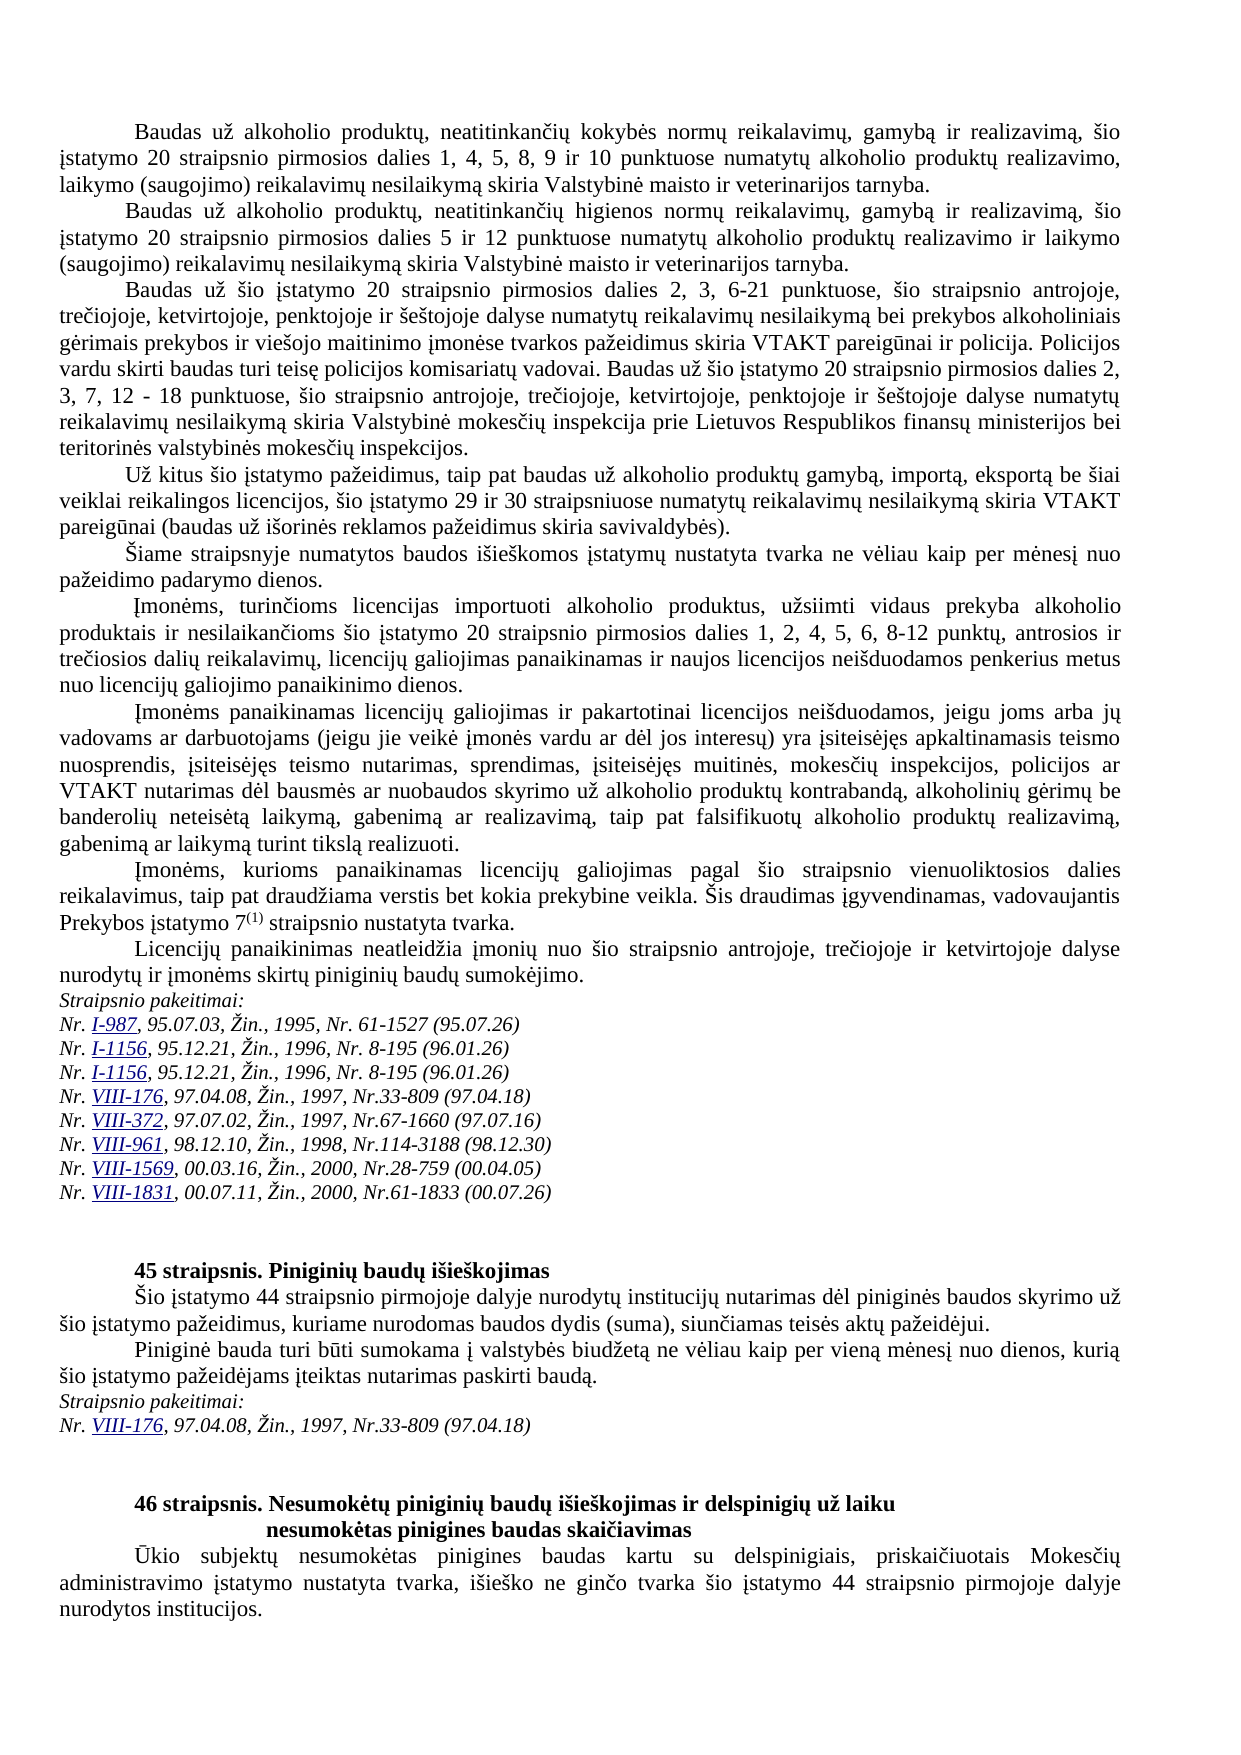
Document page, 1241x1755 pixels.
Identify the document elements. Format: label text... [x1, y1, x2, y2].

text Nr. VIII-372, 97.07.02, Žin., 1997, Nr.67-1660 (97.07.16) [59, 1108, 1122, 1132]
text Baudas už alkoholio produktų, neatitinkančių higienos normų reikalavimų, gamybą ir realizavimą, šio įstatymo 20 straipsnio pirmosios dalies 5 ir 12 punktuose numatytų alkoholio produktų realizavimo ir laikymo (saugojimo) reikalavimų nesilaikymą skiria Valstybinė maisto ir veterinarijos tarnyba. [59, 197, 1122, 276]
text Šio įstatymo 44 straipsnio pirmojoje dalyje nurodytų institucijų nutarimas dėl piniginės baudos skyrimo už šio įstatymo pažeidimus, kuriame nurodomas baudos dydis (suma), siunčiamas teisės aktų pažeidėjui. [59, 1283, 1122, 1336]
text Nr. VIII-1569, 00.03.16, Žin., 2000, Nr.28-759 (00.04.05) [59, 1156, 1122, 1180]
text Licencijų panaikinimas neatleidžia įmonių nuo šio straipsnio antrojoje, trečiojoje ir ketvirtojoje dalyse nurodytų ir įmonėms skirtų piniginių baudų sumokėjimo. [59, 935, 1122, 988]
text Nr. VIII-176, 97.04.08, Žin., 1997, Nr.33-809 (97.04.18) [59, 1084, 1122, 1108]
text nesumokėtas pinigines baudas skaičiavimas [266, 1516, 1122, 1542]
text Nr. I-1156, 95.12.21, Žin., 1996, Nr. 8-195 (96.01.26) [59, 1036, 1122, 1060]
text Nr. VIII-176, 97.04.08, Žin., 1997, Nr.33-809 (97.04.18) [59, 1413, 1122, 1437]
text Ūkio subjektų nesumokėtas pinigines baudas kartu su delspinigiais, priskaičiuotais Mokesčių administravimo įstatymo nustatyta tvarka, išieško ne ginčo tvarka šio įstatymo 44 straipsnio pirmojoje dalyje nurodytos institucijos. [59, 1542, 1122, 1621]
text Straipsnio pakeitimai: [59, 1389, 1122, 1413]
text Įmonėms panaikinamas licencijų galiojimas ir pakartotinai licencijos neišduodamos, jeigu joms arba jų vadovams ar darbuotojams (jeigu jie veikė įmonės vardu ar dėl jos interesų) yra įsiteisėjęs apkaltinamasis teismo nuosprendis, įsiteisėjęs teismo nutarimas, sprendimas, įsiteisėjęs muitinės, mokesčių inspekcijos, policijos ar VTAKT nutarimas dėl bausmės ar nuobaudos skyrimo už alkoholio produktų kontrabandą, alkoholinių gėrimų be banderolių neteisėtą laikymą, gabenimą ar realizavimą, taip pat falsifikuotų alkoholio produktų realizavimą, gabenimą ar laikymą turint tikslą realizuoti. [59, 698, 1122, 856]
text Piniginė bauda turi būti sumokama į valstybės biudžetą ne vėliau kaip per vieną mėnesį nuo dienos, kurią šio įstatymo pažeidėjams įteiktas nutarimas paskirti baudą. [59, 1336, 1122, 1389]
text Šiame straipsnyje numatytos baudos išieškomos įstatymų nustatyta tvarka ne vėliau kaip per mėnesį nuo pažeidimo padarymo dienos. [59, 540, 1122, 592]
text Nr. VIII-1831, 00.07.11, Žin., 2000, Nr.61-1833 (00.07.26) [59, 1180, 1122, 1204]
text Nr. I-1156, 95.12.21, Žin., 1996, Nr. 8-195 (96.01.26) [59, 1060, 1122, 1084]
text Įmonėms, turinčioms licencijas importuoti alkoholio produktus, užsiimti vidaus prekyba alkoholio produktais ir nesilaikančioms šio įstatymo 20 straipsnio pirmosios dalies 1, 2, 4, 5, 6, 8-12 punktų, antrosios ir trečiosios dalių reikalavimų, licencijų galiojimas panaikinamas ir naujos licencijos neišduodamos penkerius metus nuo licencijų galiojimo panaikinimo dienos. [59, 592, 1122, 698]
text Baudas už šio įstatymo 20 straipsnio pirmosios dalies 2, 3, 6-21 punktuose, šio straipsnio antrojoje, trečiojoje, ketvirtojoje, penktojoje ir šeštojoje dalyse numatytų reikalavimų nesilaikymą bei prekybos alkoholiniais gėrimais prekybos ir viešojo maitinimo įmonėse tvarkos pažeidimus skiria VTAKT pareigūnai ir policija. Policijos vardu skirti baudas turi teisę policijos komisariatų vadovai. Baudas už šio įstatymo 20 straipsnio pirmosios dalies 2, 3, 7, 12 - 18 punktuose, šio straipsnio antrojoje, trečiojoje, ketvirtojoje, penktojoje ir šeštojoje dalyse numatytų reikalavimų nesilaikymą skiria Valstybinė mokesčių inspekcija prie Lietuvos Respublikos finansų ministerijos bei teritorinės valstybinės mokesčių inspekcijos. [59, 276, 1122, 461]
text 46 straipsnis. Nesumokėtų piniginių baudų išieškojimas ir delspinigių už laiku [134, 1490, 1122, 1516]
text Nr. VIII-961, 98.12.10, Žin., 1998, Nr.114-3188 (98.12.30) [59, 1132, 1122, 1156]
text Įmonėms, kurioms panaikinamas licencijų galiojimas pagal šio straipsnio vienuoliktosios dalies reikalavimus, taip pat draudžiama verstis bet kokia prekybine veikla. Šis draudimas įgyvendinamas, vadovaujantis Prekybos įstatymo 7(1) straipsnio nustatyta tvarka. [59, 856, 1122, 935]
text Už kitus šio įstatymo pažeidimus, taip pat baudas už alkoholio produktų gamybą, importą, eksportą be šiai veiklai reikalingos licencijos, šio įstatymo 29 ir 30 straipsniuose numatytų reikalavimų nesilaikymą skiria VTAKT pareigūnai (baudas už išorinės reklamos pažeidimus skiria savivaldybės). [59, 461, 1122, 540]
text Nr. I-987, 95.07.03, Žin., 1995, Nr. 61-1527 (95.07.26) [59, 1012, 1122, 1036]
text Straipsnio pakeitimai: [59, 988, 1122, 1012]
text 45 straipsnis. Piniginių baudų išieškojimas [59, 1257, 1122, 1283]
text Baudas už alkoholio produktų, neatitinkančių kokybės normų reikalavimų, gamybą ir realizavimą, šio įstatymo 20 straipsnio pirmosios dalies 1, 4, 5, 8, 9 ir 10 punktuose numatytų alkoholio produktų realizavimo, laikymo (saugojimo) reikalavimų nesilaikymą skiria Valstybinė maisto ir veterinarijos tarnyba. [59, 118, 1122, 197]
